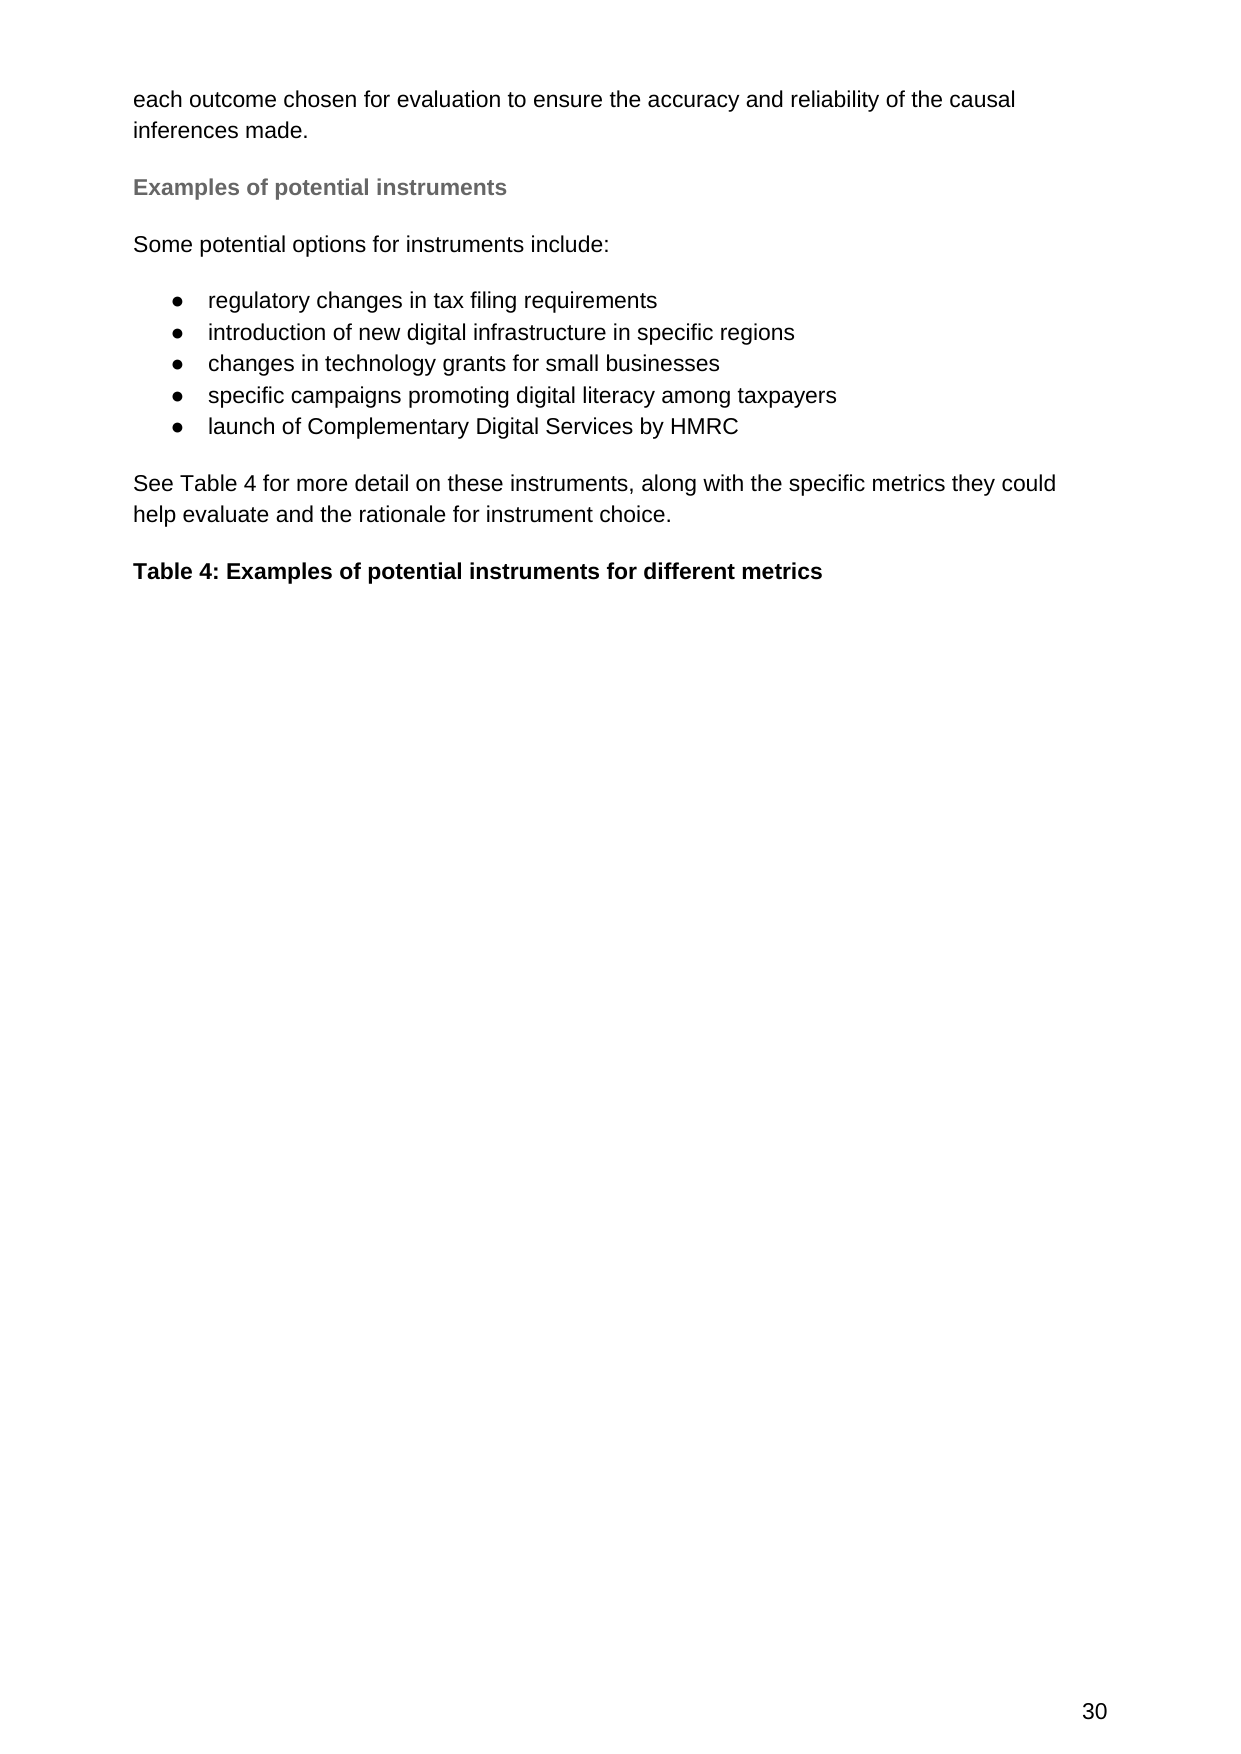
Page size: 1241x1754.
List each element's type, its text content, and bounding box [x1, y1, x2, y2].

list specific campaigns promoting digital literacy among taxpayers [170, 382, 1077, 408]
list changes in technology grants for small businesses [170, 350, 1077, 377]
text See Table 4 for more detail on these instruments, along with the specific metrics they could help evaluate and the rationale for instrument choice. [133, 470, 1077, 528]
list regulatory changes in tax filing requirements [170, 287, 1077, 313]
list introduction of new digital infrastructure in specific regions [170, 319, 1077, 345]
text Some potential options for instruments include: [133, 231, 1077, 257]
list launch of Complementary Digital Services by HMRC [170, 413, 1077, 440]
text Examples of potential instruments [133, 174, 1077, 200]
text each outcome chosen for evaluation to ensure the accuracy and reliability of the causal inferences made. [133, 86, 1077, 144]
text Table 4: Examples of potential instruments for different metrics [133, 558, 1077, 584]
